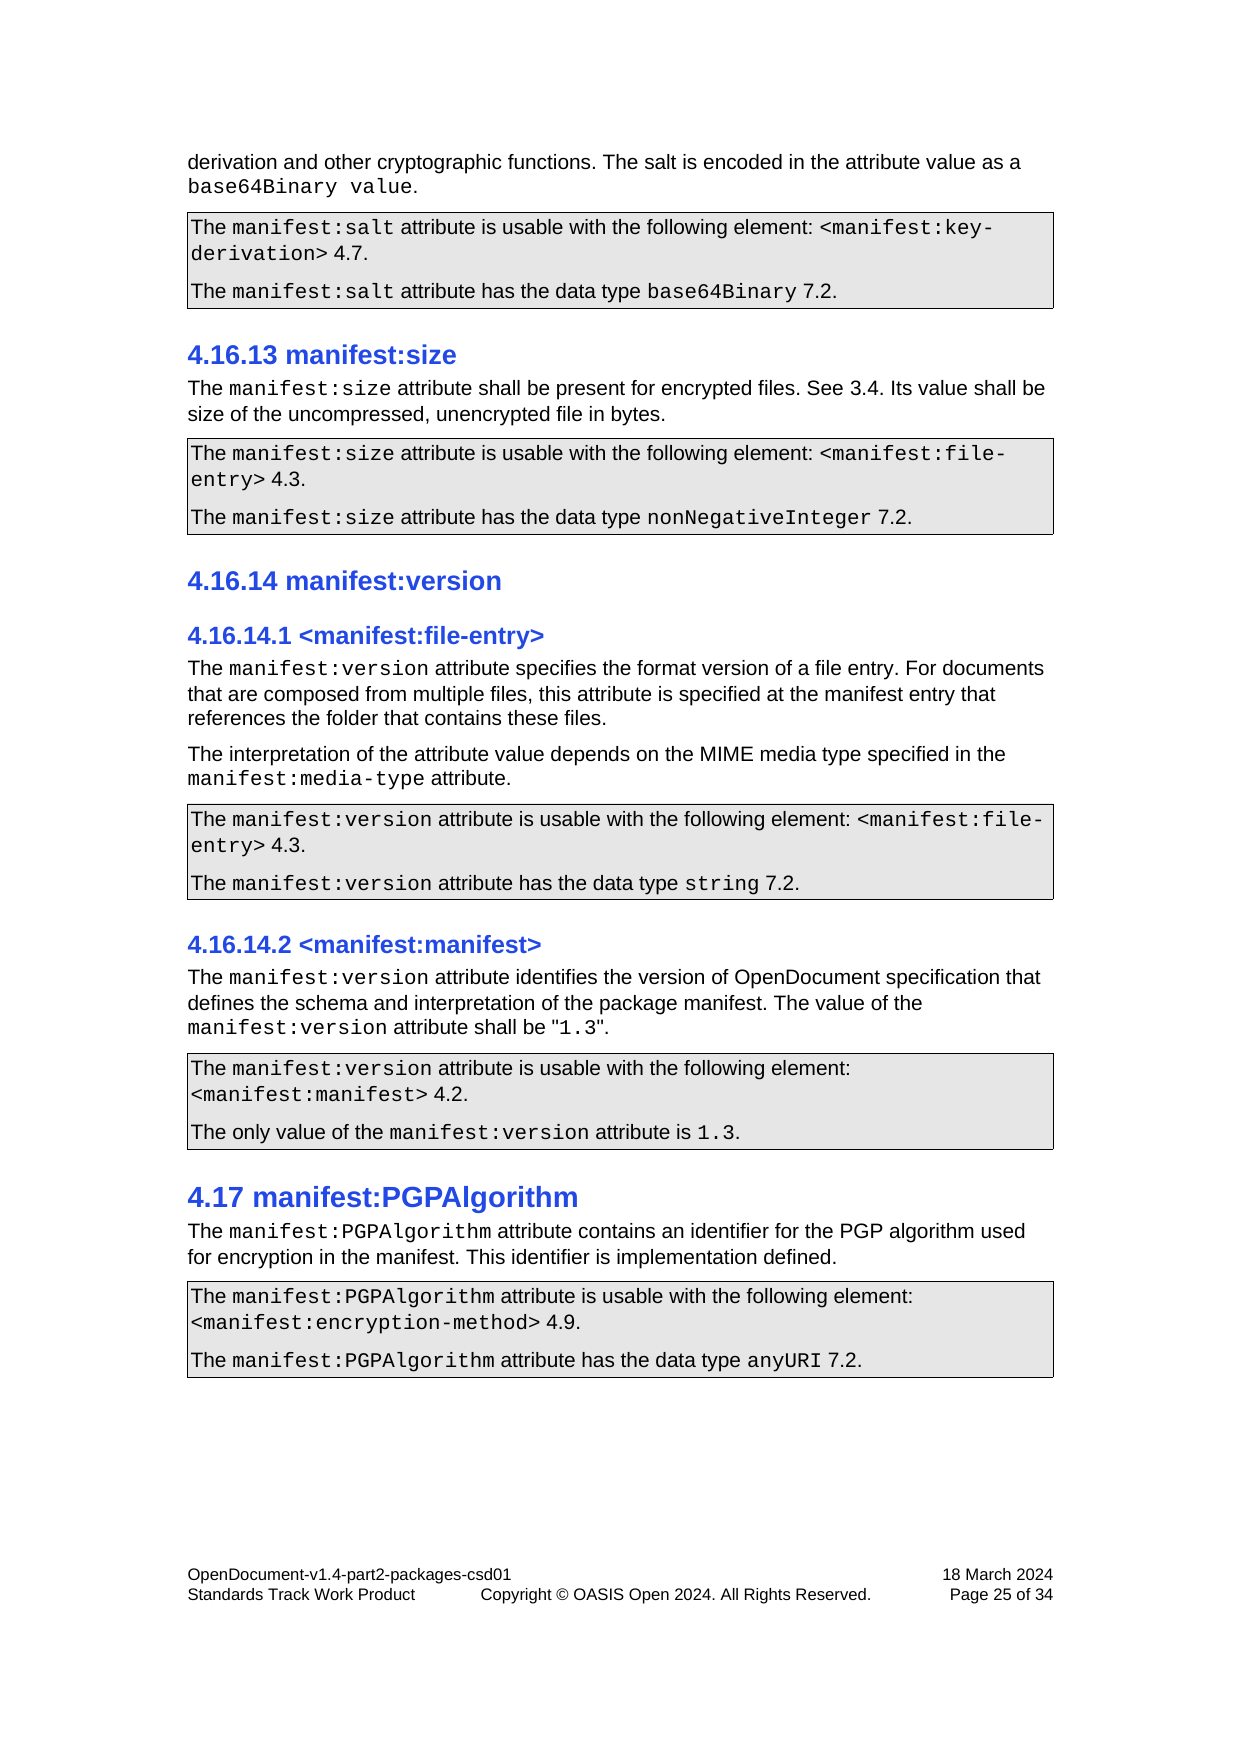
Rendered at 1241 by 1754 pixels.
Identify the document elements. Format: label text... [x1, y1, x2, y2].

text The manifest:version attribute specifies the format version of a file entry. For documents that are composed from multiple files, this attribute is specified at the manifest entry that references the folder that contains these files. [187, 656, 1053, 729]
subtitle manifest:size [187, 339, 1053, 370]
text derivation and other cryptographic functions. The salt is encoded in the attribute value as a base64Binary value. [187, 150, 1053, 200]
list The only value of the manifest:version attribute is 1.3. [188, 1117, 1053, 1149]
list The manifest:size attribute has the data type nonNegativeInteger 7.2. [188, 502, 1053, 534]
text The manifest:size attribute shall be present for encrypted files. See 3.4. Its value shall be size of the uncompressed, unencrypted file in bytes. [187, 376, 1053, 426]
list The manifest:PGPAlgorithm attribute has the data type anyURI 7.2. [188, 1345, 1053, 1377]
subtitle <manifest:manifest> [187, 930, 1053, 959]
text The interpretation of the attribute value depends on the MIME media type specified in the manifest:media-type attribute. [187, 742, 1053, 791]
subtitle manifest:PGPAlgorithm [187, 1180, 1053, 1213]
list The manifest:version attribute is usable with the following element: <manifest:manifest> 4.2. [188, 1054, 1053, 1108]
subtitle <manifest:file-entry> [187, 621, 1053, 650]
text The manifest:version attribute identifies the version of OpenDocument specification that defines the schema and interpretation of the package manifest. The value of the manifest:version attribute shall be "1.3". [187, 965, 1053, 1041]
list The manifest:version attribute is usable with the following element: <manifest:file-entry> 4.3. [188, 805, 1053, 858]
list The manifest:salt attribute is usable with the following element: <manifest:key-derivation> 4.7. [188, 213, 1053, 267]
subtitle manifest:version [187, 565, 1053, 596]
list The manifest:PGPAlgorithm attribute is usable with the following element: <manifest:encryption-method> 4.9. [188, 1282, 1053, 1336]
list The manifest:salt attribute has the data type base64Binary 7.2. [188, 276, 1053, 308]
list The manifest:size attribute is usable with the following element: <manifest:file-entry> 4.3. [188, 439, 1053, 493]
text The manifest:PGPAlgorithm attribute contains an identifier for the PGP algorithm used for encryption in the manifest. This identifier is implementation defined. [187, 1219, 1053, 1269]
list The manifest:version attribute has the data type string 7.2. [188, 867, 1053, 899]
